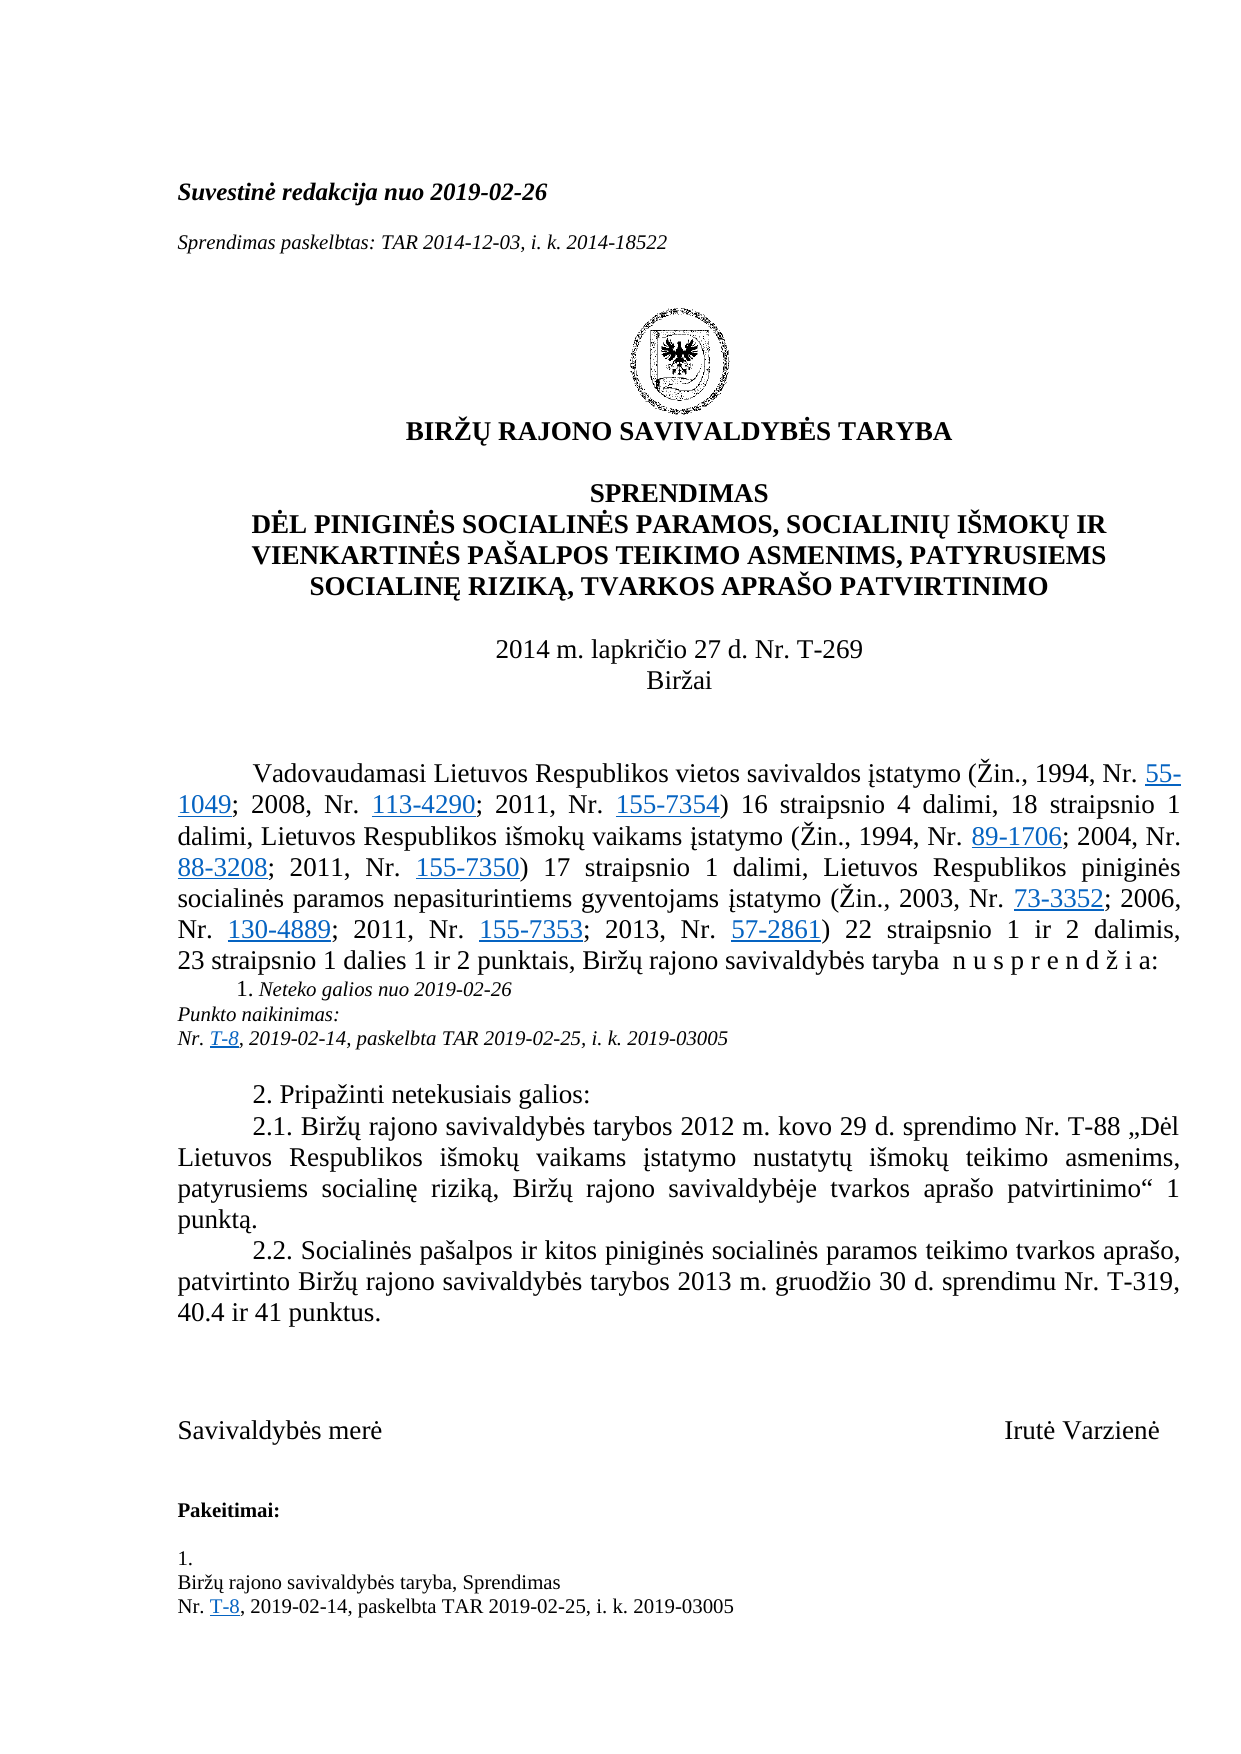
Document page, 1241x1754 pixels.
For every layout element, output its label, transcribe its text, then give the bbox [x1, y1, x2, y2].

text Punkto naikinimas: [177, 1002, 1181, 1026]
text 2014 m. lapkričio 27 d. Nr. T-269 [177, 633, 1181, 664]
text Biržų rajono savivaldybės taryba, Sprendimas [177, 1570, 1181, 1594]
text 2. Pripažinti netekusiais galios: [177, 1078, 1181, 1110]
text 1. Neteko galios nuo 2019-02-26 [177, 975, 1181, 1002]
text Nr. T-8, 2019-02-14, paskelbta TAR 2019-02-25, i. k. 2019-03005 [177, 1026, 1181, 1050]
text 1. [177, 1546, 1181, 1570]
text 2.1. Biržų rajono savivaldybės tarybos 2012 m. kovo 29 d. sprendimo Nr. T-88 „Dėl Lietuvos Respublikos išmokų vaikams įstatymo nustatytų išmokų teikimo asmenims, patyrusiems socialinę riziką, Biržų rajono savivaldybėje tvarkos aprašo patvirtinimo“ 1 punktą. [177, 1110, 1181, 1234]
text Nr. T-8, 2019-02-14, paskelbta TAR 2019-02-25, i. k. 2019-03005 [177, 1594, 1181, 1618]
text Sprendimas paskelbtas: TAR 2014-12-03, i. k. 2014-18522 [177, 230, 1181, 254]
text 2.2. Socialinės pašalpos ir kitos piniginės socialinės paramos teikimo tvarkos aprašo, patvirtinto Biržų rajono savivaldybės tarybos 2013 m. gruodžio 30 d. sprendimu Nr. T-319, 40.4 ir 41 punktus. [177, 1234, 1181, 1328]
text SPRENDIMAS [177, 477, 1181, 508]
text BIRŽŲ RAJONO SAVIVALDYBĖS TARYBA [177, 415, 1181, 446]
text DĖL PINIGINĖS SOCIALINĖS PARAMOS, SOCIALINIŲ IŠMOKŲ IR VIENKARTINĖS PAŠALPOS TEIKIMO ASMENIMS, PATYRUSIEMS SOCIALINĘ RIZIKĄ, TVARKOS APRAŠO PATVIRTINIMO [177, 508, 1181, 602]
text Vadovaudamasi Lietuvos Respublikos vietos savivaldos įstatymo (Žin., 1994, Nr. 55-1049; 2008, Nr. 113-4290; 2011, Nr. 155-7354) 16 straipsnio 4 dalimi, 18 straipsnio 1 dalimi, Lietuvos Respublikos išmokų vaikams įstatymo (Žin., 1994, Nr. 89-1706; 2004, Nr. 88-3208; 2011, Nr. 155-7350) 17 straipsnio 1 dalimi, Lietuvos Respublikos piniginės socialinės paramos nepasiturintiems gyventojams įstatymo (Žin., 2003, Nr. 73-3352; 2006, Nr. 130-4889; 2011, Nr. 155-7353; 2013, Nr. 57-2861) 22 straipsnio 1 ir 2 dalimis, 23 straipsnio 1 dalies 1 ir 2 punktais, Biržų rajono savivaldybės taryba n u s p r e n d ž i a: [177, 757, 1181, 975]
text Biržai [177, 664, 1181, 695]
text Pakeitimai: [177, 1498, 1181, 1522]
text Suvestinė redakcija nuo 2019-02-26 [177, 177, 1181, 206]
text Savivaldybės merė Irutė Varzienė [177, 1414, 1181, 1445]
